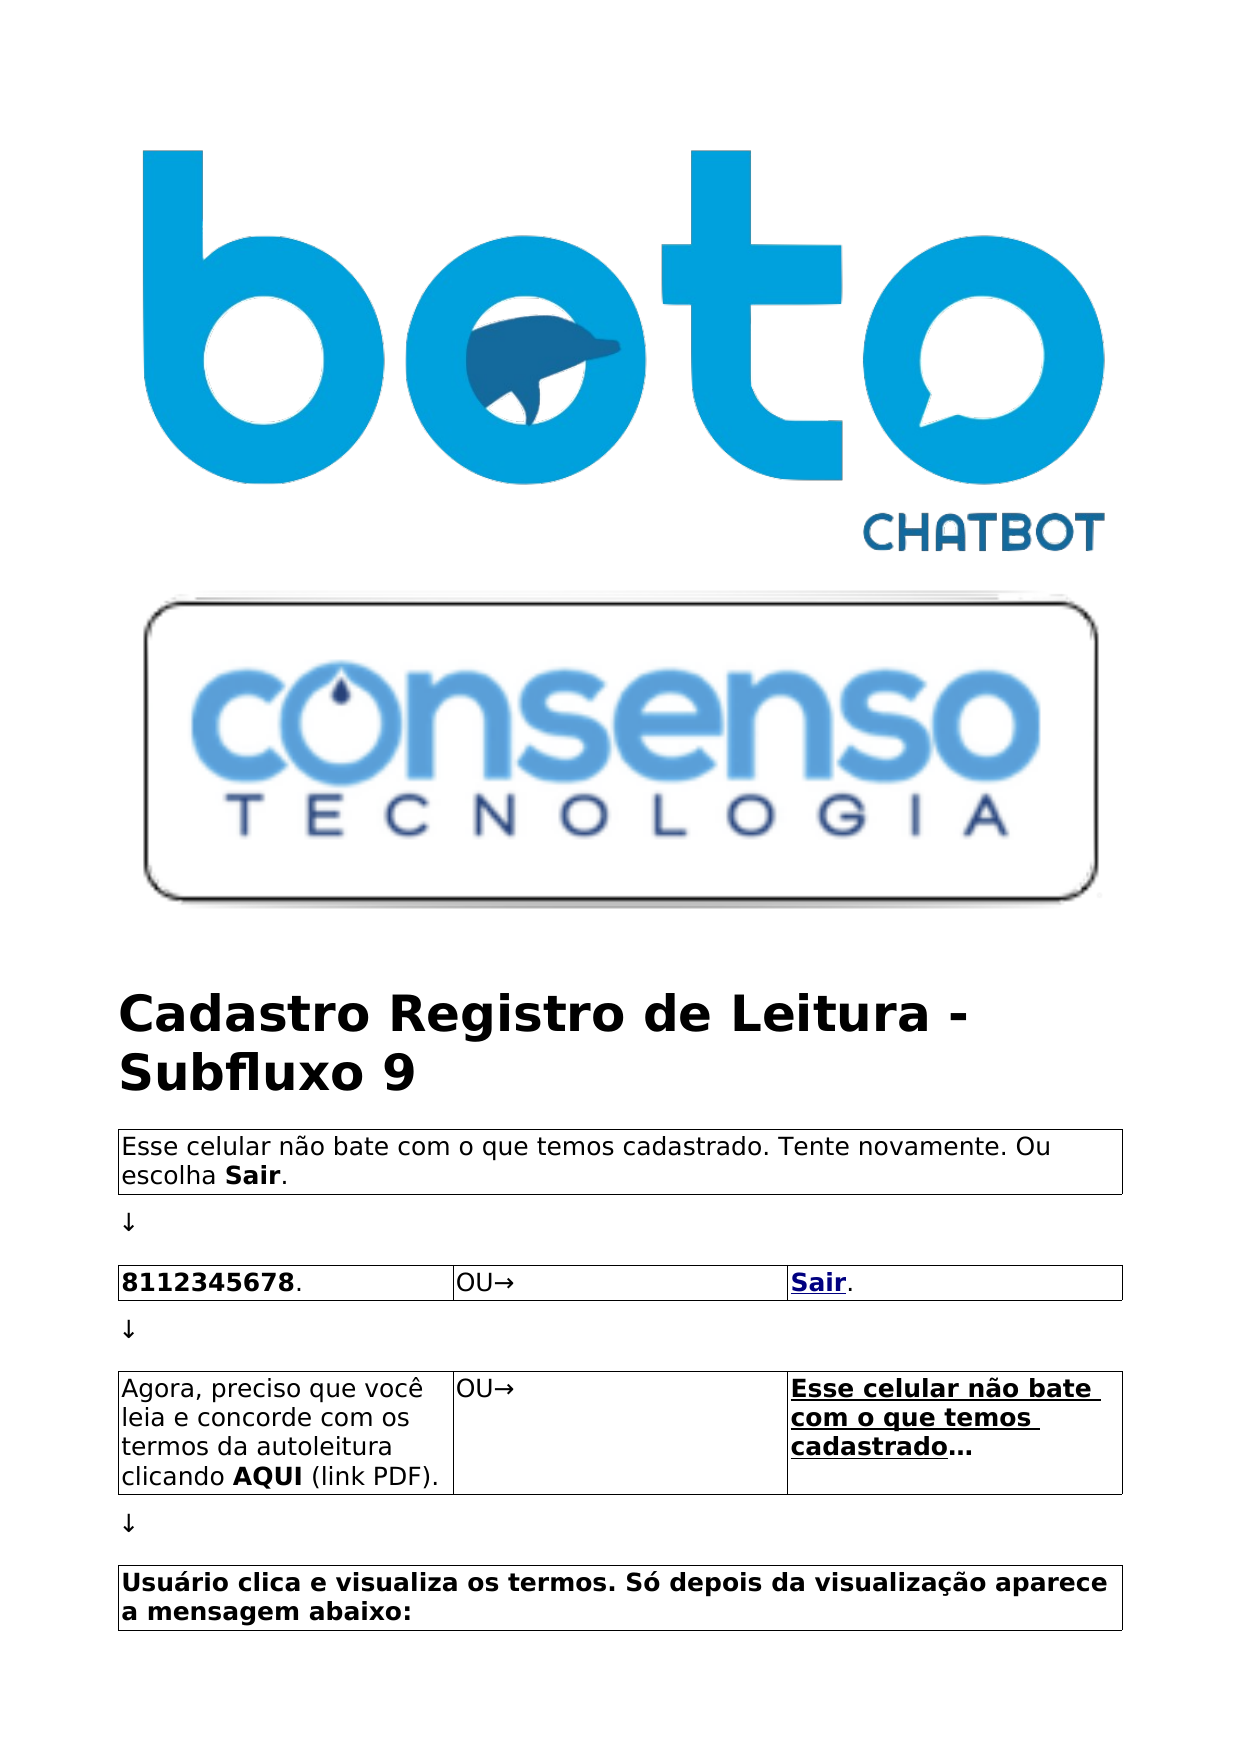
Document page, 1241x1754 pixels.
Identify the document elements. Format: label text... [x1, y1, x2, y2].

subtitle Cadastro Registro de Leitura - Subfluxo 9 [118, 985, 1122, 1102]
text ↓ [118, 1509, 1122, 1538]
text ↓ [118, 1315, 1122, 1344]
picture [118, 586, 1123, 936]
table_header Sair. [788, 1266, 1122, 1300]
table_header Esse celular não bate com o que temos cadastrado. Tente novamente. Ou escolha Sair. [119, 1130, 1122, 1193]
table_header OU→ [454, 1266, 787, 1300]
table_header 8112345678. [119, 1266, 453, 1300]
table_header Esse celular não bate com o que temos cadastrado… [788, 1372, 1122, 1494]
table_header OU→ [454, 1372, 787, 1494]
table_header Usuário clica e visualiza os termos. Só depois da visualização aparece a mensagem abaixo: [119, 1566, 1122, 1629]
picture [118, 118, 1123, 575]
table_header Agora, preciso que você leia e concorde com os termos da autoleitura clicando AQUI (link PDF). [119, 1372, 453, 1494]
text ↓ [118, 1208, 1122, 1237]
